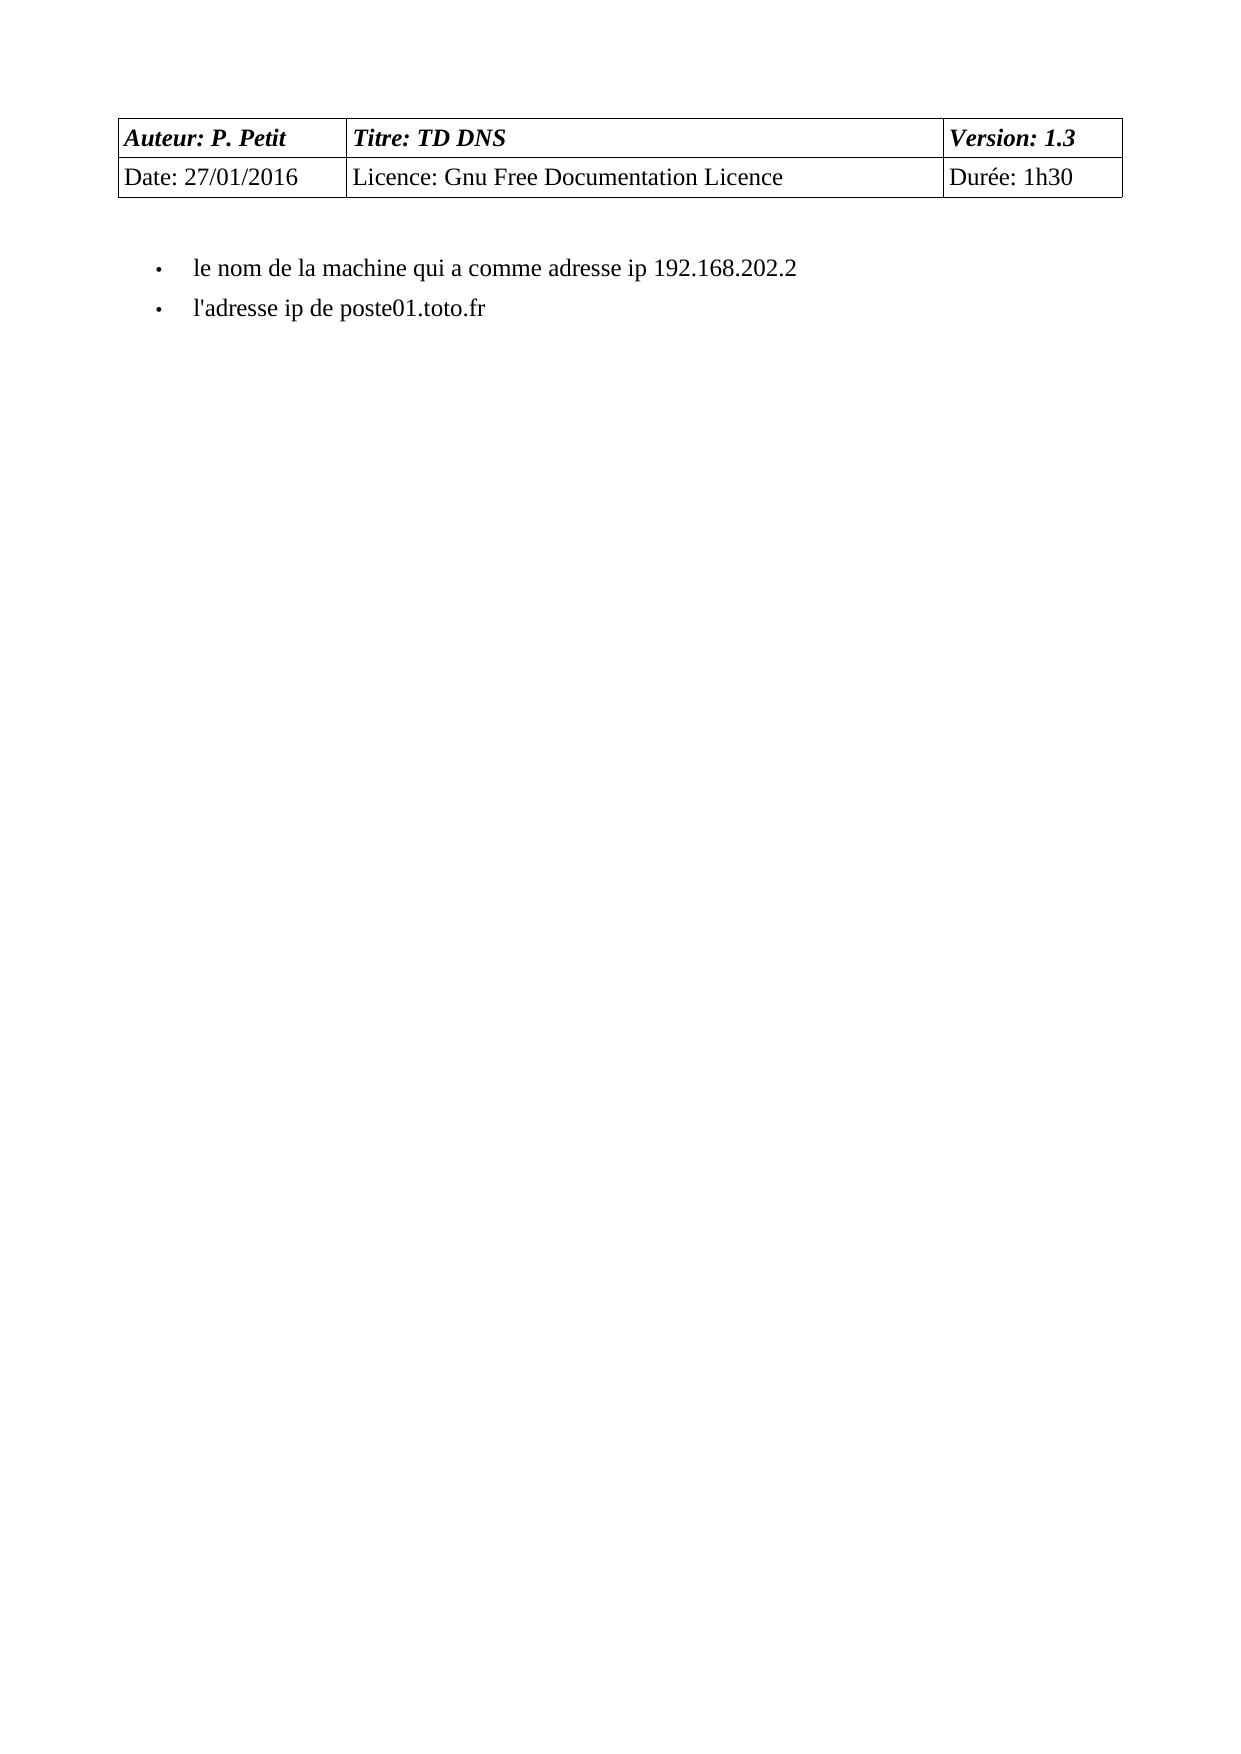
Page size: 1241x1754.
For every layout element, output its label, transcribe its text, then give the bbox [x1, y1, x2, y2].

list le nom de la machine qui a comme adresse ip 192.168.202.2 [156, 254, 1122, 282]
list l'adresse ip de poste01.toto.fr [156, 294, 1122, 322]
